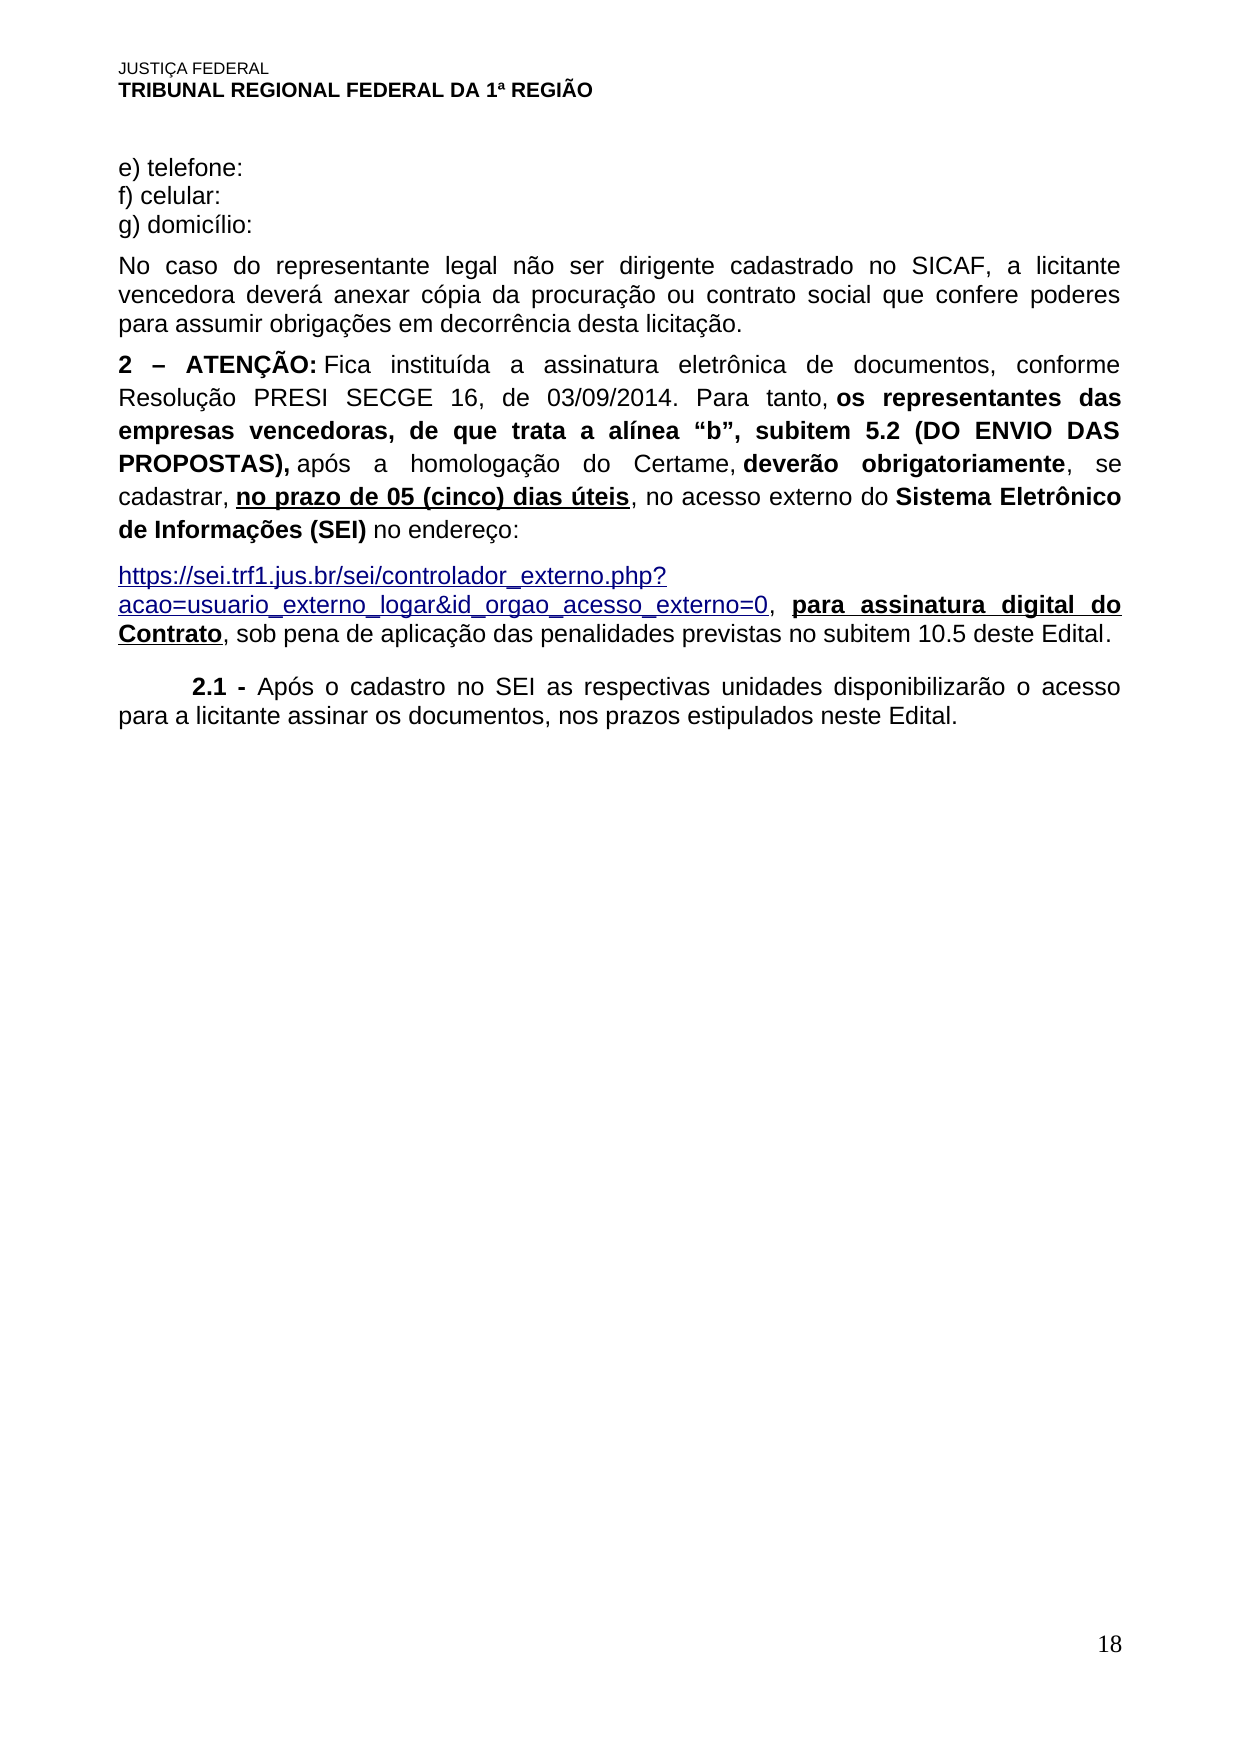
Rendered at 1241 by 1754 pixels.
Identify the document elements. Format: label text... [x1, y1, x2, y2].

text https://sei.trf1.jus.br/sei/controlador_externo.php?acao=usuario_externo_logar&id_orgao_acesso_externo=0, para assinatura digital do Contrato, sob pena de aplicação das penalidades previstas no subitem 10.5 deste Edital. [926, 616, 1122, 647]
text https://sei.trf1.jus.br/sei/controlador_externo.php?acao=usuario_externo_logar&id_orgao_acesso_externo=0, para assinatura digital do Contrato, sob pena de aplicação das penalidades previstas no subitem 10.5 deste Edital. [926, 561, 1122, 615]
text g) domicílio: [118, 210, 1122, 239]
text 2.1 - Após o cadastro no SEI as respectivas unidades disponibilizarão o acesso para a licitante assinar os documentos, nos prazos estipulados neste Edital. [118, 672, 249, 730]
text 2 – ATENÇÃO: Fica instituída a assinatura eletrônica de documentos, conforme Resolução PRESI SECGE 16, de 03/09/2014. Para tanto, os representantes das empresas vencedoras, de que trata a alínea “b”, subitem 5.2 (DO ENVIO DAS PROPOSTAS), após a homologação do Certame, deverão obrigatoriamente, se cadastrar, no prazo de 05 (cinco) dias úteis, no acesso externo do Sistema Eletrônico de Informações (SEI) no endereço: [118, 350, 1122, 544]
text e) telefone: [118, 152, 1122, 181]
text f) celular: [118, 181, 1122, 210]
text No caso do representante legal não ser dirigente cadastrado no SICAF, a licitante vencedora deverá anexar cópia da procuração ou contrato social que confere poderes para assumir obrigações em decorrência desta licitação. [118, 251, 1122, 337]
text 2.1 - Após o cadastro no SEI as respectivas unidades disponibilizarão o acesso para a licitante assinar os documentos, nos prazos estipulados neste Edital. [926, 672, 1122, 730]
